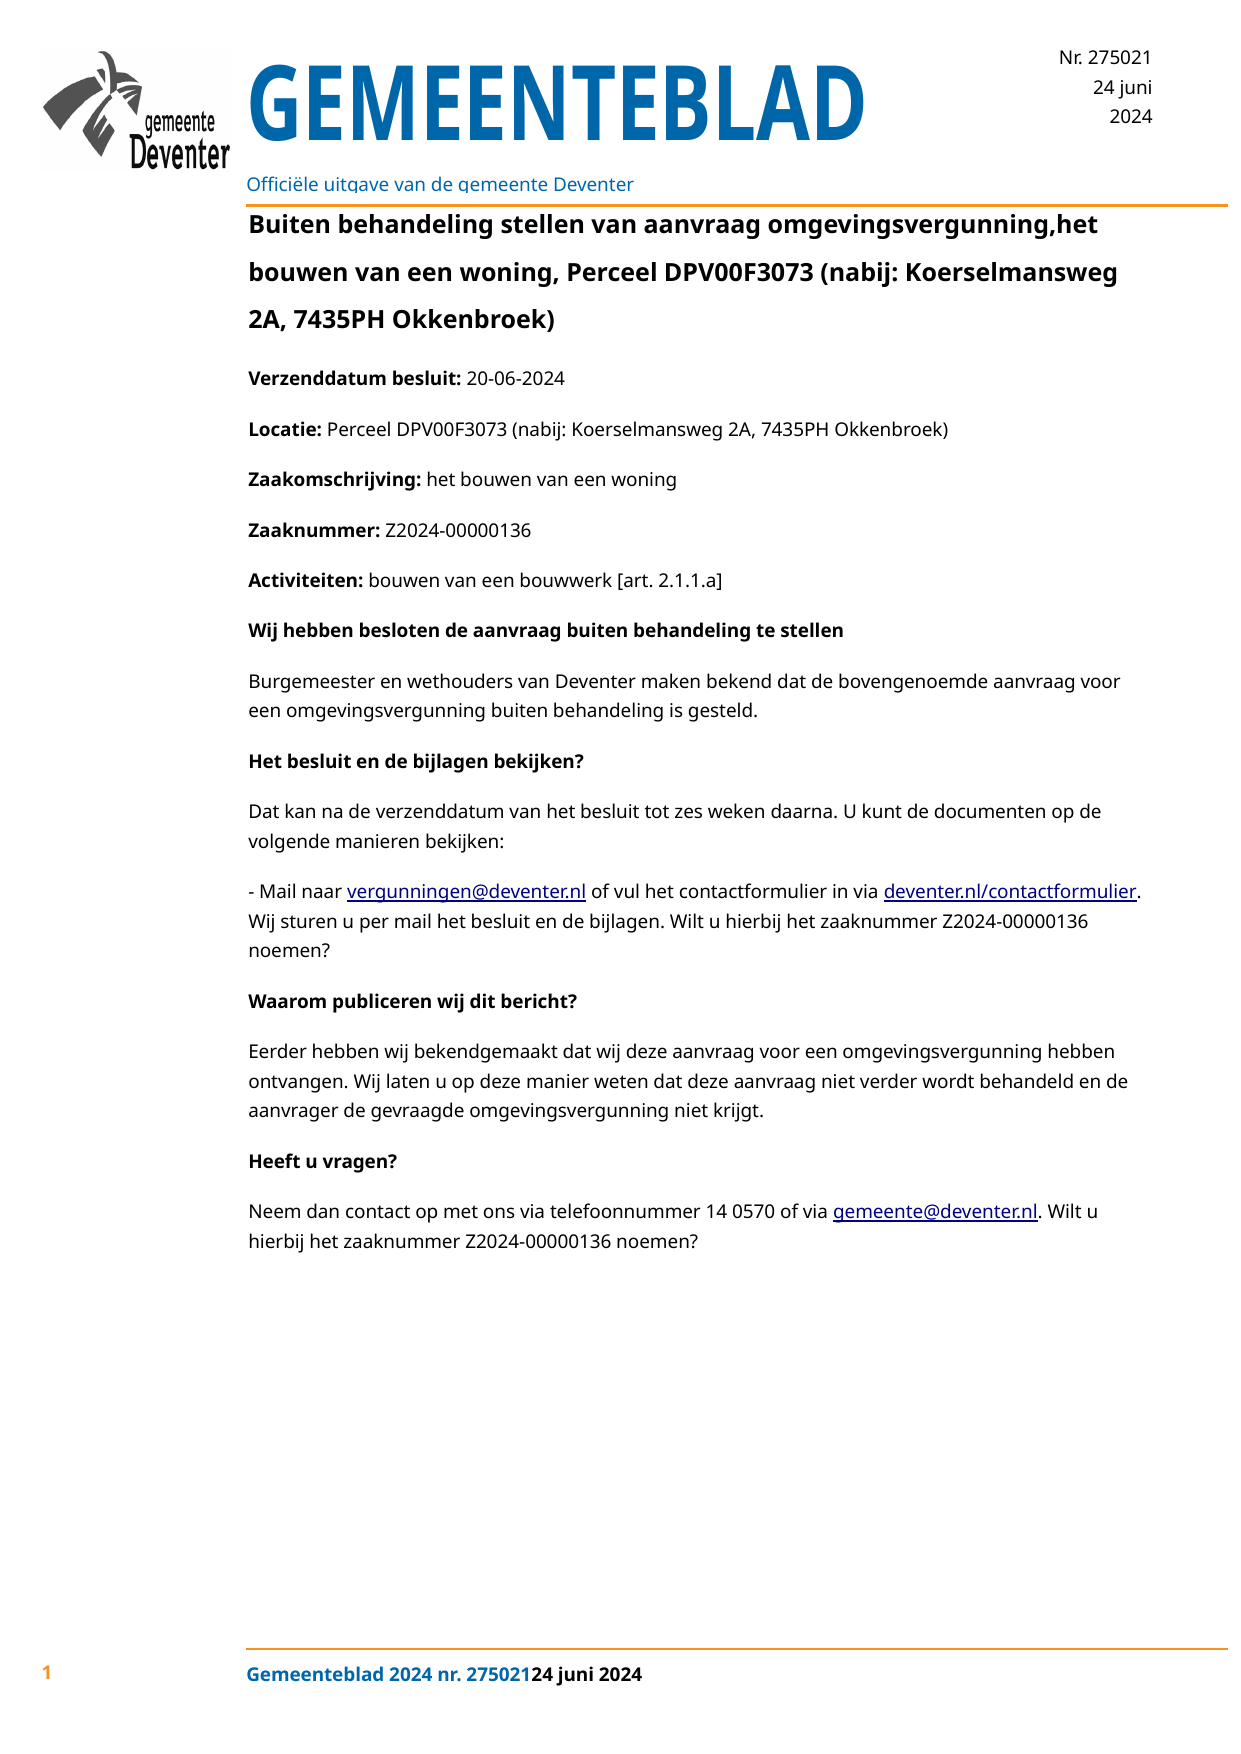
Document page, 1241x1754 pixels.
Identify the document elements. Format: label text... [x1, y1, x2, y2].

text Waarom publiceren wij dit bericht? [248, 988, 1152, 1014]
text Heeft u vragen? [248, 1148, 1152, 1174]
text Eerder hebben wij bekendgemaakt dat wij deze aanvraag voor een omgevingsvergunning hebben ontvangen. Wij laten u op deze manier weten dat deze aanvraag niet verder wordt behandeld en de aanvrager de gevraagde omgevingsvergunning niet krijgt. [248, 1038, 1152, 1123]
text Locatie: Perceel DPV00F3073 (nabij: Koerselmansweg 2A, 7435PH Okkenbroek) [248, 416, 1152, 442]
text Het besluit en de bijlagen bekijken? [248, 748, 1152, 774]
text Zaakomschrijving: het bouwen van een woning [248, 466, 1152, 492]
text Verzenddatum besluit: 20-06-2024 [248, 366, 1152, 391]
text Neem dan contact op met ons via telefoonnummer 14 0570 of via gemeente@deventer.nl. Wilt u hierbij het zaaknummer Z2024-00000136 noemen? [248, 1198, 1152, 1254]
picture [41, 47, 231, 172]
text Wij hebben besloten de aanvraag buiten behandeling te stellen [248, 618, 1152, 643]
text - Mail naar vergunningen@deventer.nl of vul het contactformulier in via deventer.nl/contactformulier. Wij sturen u per mail het besluit en de bijlagen. Wilt u hierbij het zaaknummer Z2024-00000136 noemen? [248, 878, 1152, 963]
text Buiten behandeling stellen van aanvraag omgevingsvergunning,het bouwen van een woning, Perceel DPV00F3073 (nabij: Koerselmansweg 2A, 7435PH Okkenbroek) [248, 207, 1152, 336]
text Burgemeester en wethouders van Deventer maken bekend dat de bovengenoemde aanvraag voor een omgevingsvergunning buiten behandeling is gesteld. [248, 668, 1152, 723]
text Zaaknummer: Z2024-00000136 [248, 517, 1152, 542]
text Dat kan na de verzenddatum van het besluit tot zes weken daarna. U kunt de documenten op de volgende manieren bekijken: [248, 798, 1152, 854]
text Activiteiten: bouwen van een bouwwerk [art. 2.1.1.a] [248, 567, 1152, 593]
